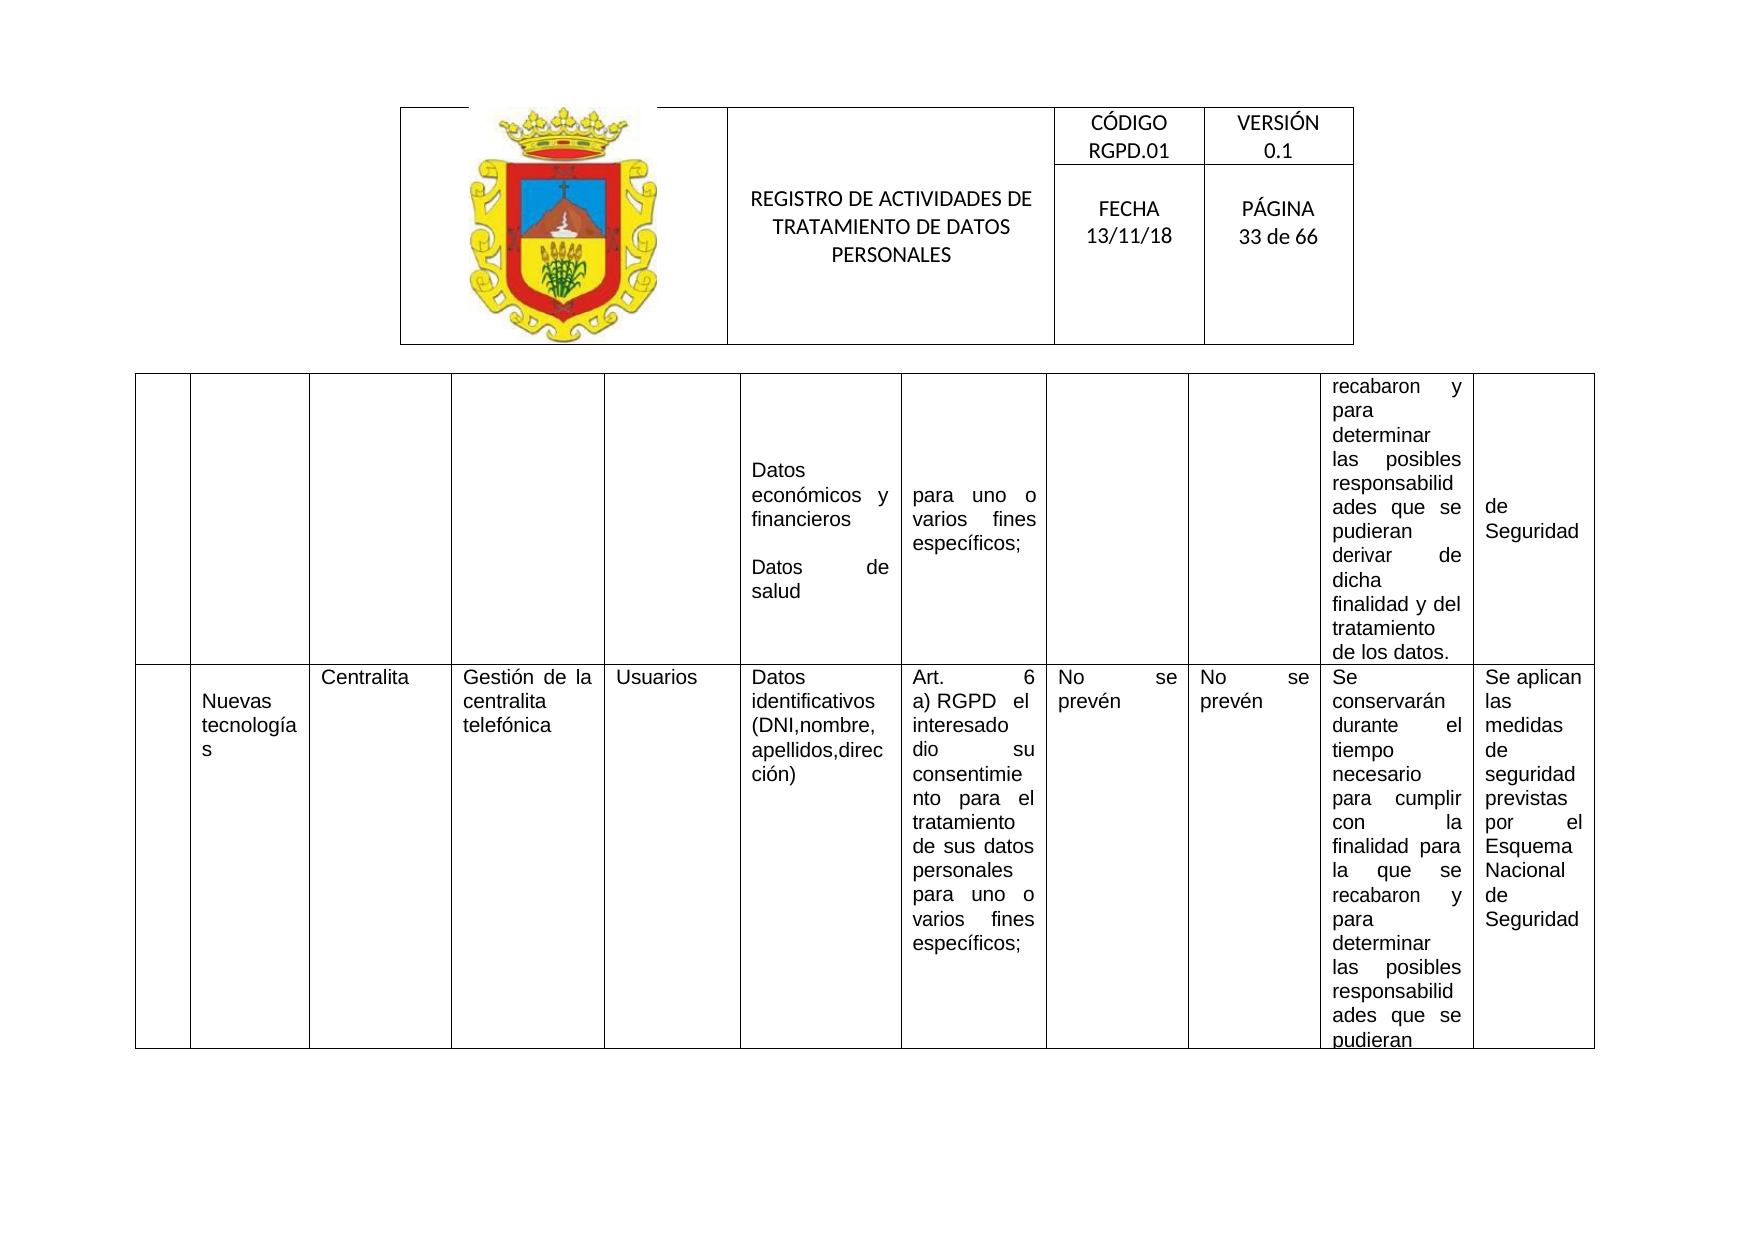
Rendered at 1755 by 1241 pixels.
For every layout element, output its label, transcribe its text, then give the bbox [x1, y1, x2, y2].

table_header [191, 374, 309, 664]
table_cell No prevén [1189, 665, 1276, 1048]
table_cell PÁGINA 33 de 66 [1205, 165, 1353, 344]
table_cell Se aplican las medidas de seguridad previstas por el Esquema Nacional de Seguridad [1474, 665, 1594, 1048]
table_header [136, 374, 190, 664]
table_header de Seguridad [1474, 374, 1594, 664]
table_header [452, 374, 604, 664]
table_header [605, 374, 740, 664]
table_cell Centralita [310, 665, 451, 1048]
table_cell Se conservarán durante el tiempo necesario para cumplir con la finalidad para la que se recabaron y para determinar las posibles responsabilid ades que se pudieran [1321, 665, 1473, 1048]
table_header [401, 108, 727, 344]
table_header [1047, 374, 1188, 664]
table_header CÓDIGO RGPD.01 [1055, 108, 1204, 164]
table_cell se [1276, 665, 1320, 1048]
table_header recabaron y para determinar las posibles responsabilid ades que se pudieran derivar de dicha finalidad y del tratamiento de los datos. [1321, 374, 1473, 664]
table_cell Usuarios [605, 665, 740, 1048]
table_header Datos económicos y financieros Datos de salud [741, 374, 901, 664]
table_header VERSIÓN 0.1 [1205, 108, 1353, 164]
table_header [310, 374, 451, 664]
table_cell FECHA 13/11/18 [1055, 165, 1204, 344]
table_cell Nuevas tecnología s [191, 665, 309, 1048]
table_header REGISTRO DE ACTIVIDADES DE TRATAMIENTO DE DATOS PERSONALES [728, 108, 1054, 344]
table_cell se [1139, 665, 1188, 1048]
table_cell Datos identificativos (DNI,nombre, apellidos,direc ción) [741, 665, 901, 1048]
table_cell Gestión de la centralita telefónica [452, 665, 604, 1048]
table_cell [136, 665, 190, 1048]
table_cell Art. 6 a) RGPD el interesado dio su consentimie nto para el tratamiento de sus datos personales para uno o varios fines específicos; [902, 665, 1046, 1048]
table_header para uno o varios fines específicos; [902, 374, 1046, 664]
table_header [1189, 374, 1320, 664]
table_cell No prevén [1047, 665, 1139, 1048]
